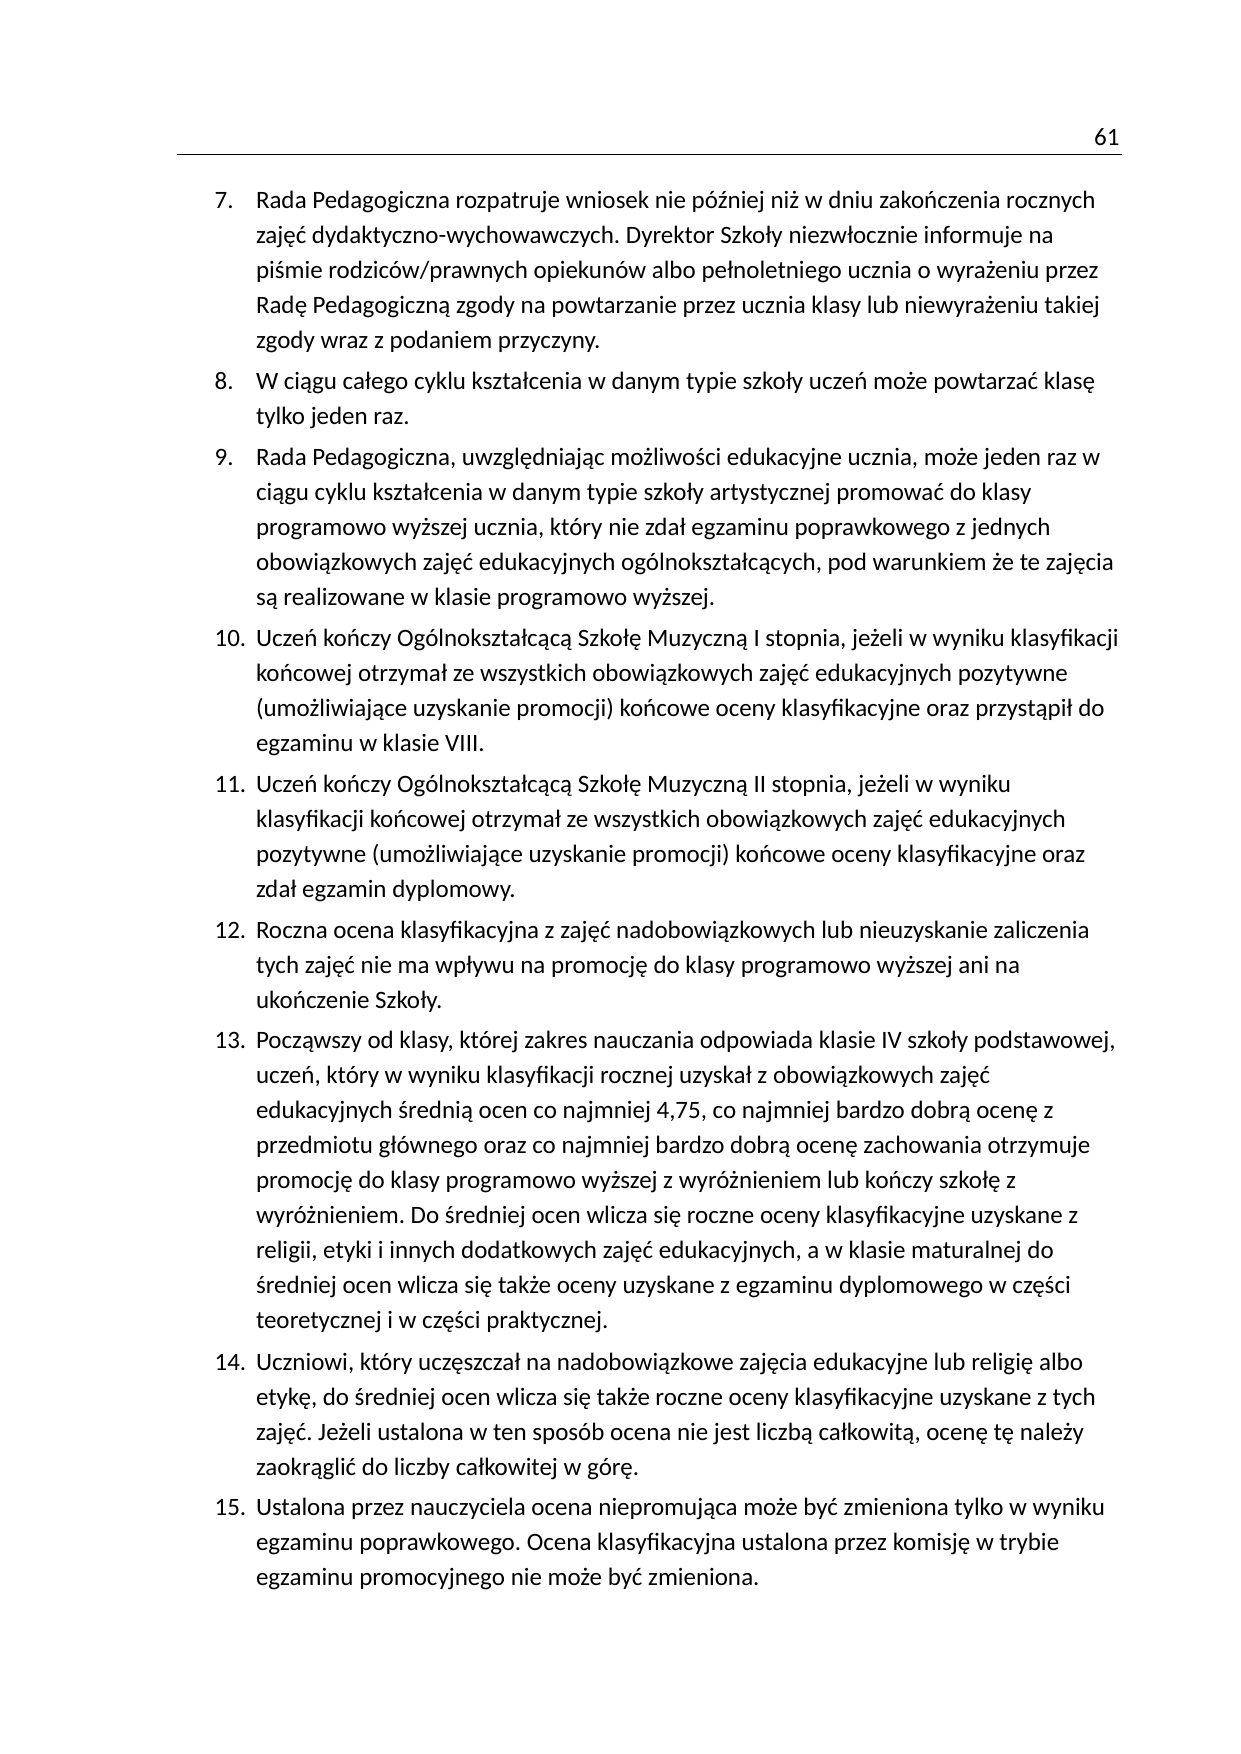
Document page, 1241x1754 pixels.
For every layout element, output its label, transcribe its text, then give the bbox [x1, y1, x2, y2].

list Uczeń kończy Ogólnokształcącą Szkołę Muzyczną II stopnia, jeżeli w wyniku klasyfikacji końcowej otrzymał ze wszystkich obowiązkowych zajęć edukacyjnych pozytywne (umożliwiające uzyskanie promocji) końcowe oceny klasyfikacyjne oraz zdał egzamin dyplomowy. [214, 768, 1122, 903]
list Rada Pedagogiczna rozpatruje wniosek nie później niż w dniu zakończenia rocznych zajęć dydaktyczno-wychowawczych. Dyrektor Szkoły niezwłocznie informuje na piśmie rodziców/prawnych opiekunów albo pełnoletniego ucznia o wyrażeniu przez Radę Pedagogiczną zgody na powtarzanie przez ucznia klasy lub niewyrażeniu takiej zgody wraz z podaniem przyczyny. [214, 184, 1122, 354]
list Uczeń kończy Ogólnokształcącą Szkołę Muzyczną I stopnia, jeżeli w wyniku klasyfikacji końcowej otrzymał ze wszystkich obowiązkowych zajęć edukacyjnych pozytywne (umożliwiające uzyskanie promocji) końcowe oceny klasyfikacyjne oraz przystąpił do egzaminu w klasie VIII. [214, 622, 1122, 757]
list Rada Pedagogiczna, uwzględniając możliwości edukacyjne ucznia, może jeden raz w ciągu cyklu kształcenia w danym typie szkoły artystycznej promować do klasy programowo wyższej ucznia, który nie zdał egzaminu poprawkowego z jednych obowiązkowych zajęć edukacyjnych ogólnokształcących, pod warunkiem że te zajęcia są realizowane w klasie programowo wyższej. [214, 441, 1122, 611]
list Począwszy od klasy, której zakres nauczania odpowiada klasie IV szkoły podstawowej, uczeń, który w wyniku klasyfikacji rocznej uzyskał z obowiązkowych zajęć edukacyjnych średnią ocen co najmniej 4,75, co najmniej bardzo dobrą ocenę z przedmiotu głównego oraz co najmniej bardzo dobrą ocenę zachowania otrzymuje promocję do klasy programowo wyższej z wyróżnieniem lub kończy szkołę z wyróżnieniem. Do średniej ocen wlicza się roczne oceny klasyfikacyjne uzyskane z religii, etyki i innych dodatkowych zajęć edukacyjnych, a w klasie maturalnej do średniej ocen wlicza się także oceny uzyskane z egzaminu dyplomowego w części teoretycznej i w części praktycznej. [214, 1025, 1122, 1335]
list Uczniowi, który uczęszczał na nadobowiązkowe zajęcia edukacyjne lub religię albo etykę, do średniej ocen wlicza się także roczne oceny klasyfikacyjne uzyskane z tych zajęć. Jeżeli ustalona w ten sposób ocena nie jest liczbą całkowitą, ocenę tę należy zaokrąglić do liczby całkowitej w górę. [214, 1346, 1122, 1481]
list W ciągu całego cyklu kształcenia w danym typie szkoły uczeń może powtarzać klasę tylko jeden raz. [214, 365, 1122, 431]
list Roczna ocena klasyfikacyjna z zajęć nadobowiązkowych lub nieuzyskanie zaliczenia tych zajęć nie ma wpływu na promocję do klasy programowo wyższej ani na ukończenie Szkoły. [214, 914, 1122, 1014]
list Ustalona przez nauczyciela ocena niepromująca może być zmieniona tylko w wyniku egzaminu poprawkowego. Ocena klasyfikacyjna ustalona przez komisję w trybie egzaminu promocyjnego nie może być zmieniona. [214, 1492, 1122, 1592]
